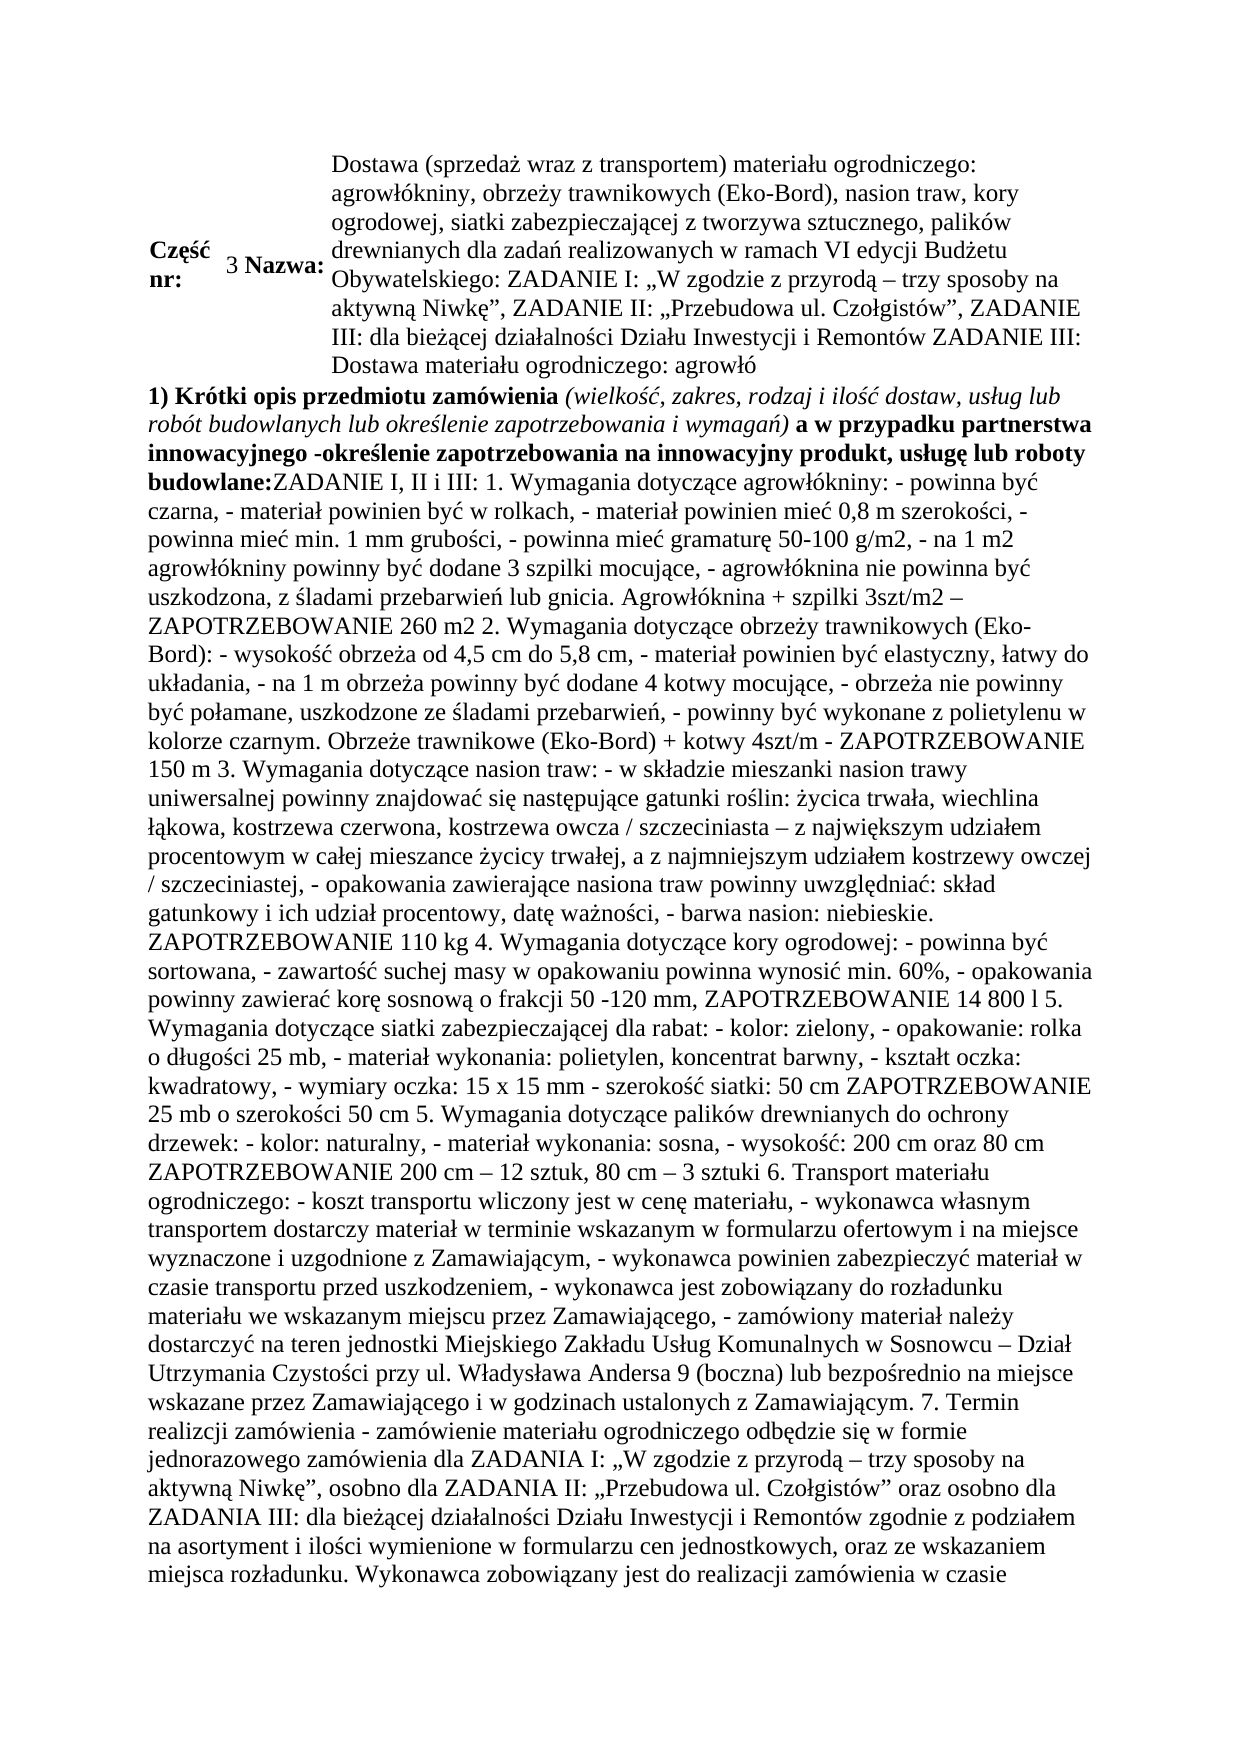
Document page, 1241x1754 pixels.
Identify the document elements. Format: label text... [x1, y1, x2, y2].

table_header Nazwa: [243, 148, 329, 381]
table_header 3 [224, 148, 243, 381]
text 1) Krótki opis przedmiotu zamówienia (wielkość, zakres, rodzaj i ilość dostaw, usług lub robót budowlanych lub określenie zapotrzebowania i wymagań) a w przypadku partnerstwa innowacyjnego -określenie zapotrzebowania na innowacyjny produkt, usługę lub roboty budowlane:ZADANIE I, II i III: 1. Wymagania dotyczące agrowłókniny: - powinna być czarna, - materiał powinien być w rolkach, - materiał powinien mieć 0,8 m szerokości, - powinna mieć min. 1 mm grubości, - powinna mieć gramaturę 50-100 g/m2, - na 1 m2 agrowłókniny powinny być dodane 3 szpilki mocujące, - agrowłóknina nie powinna być uszkodzona, z śladami przebarwień lub gnicia. Agrowłóknina + szpilki 3szt/m2 – ZAPOTRZEBOWANIE 260 m2 2. Wymagania dotyczące obrzeży trawnikowych (Eko-Bord): - wysokość obrzeża od 4,5 cm do 5,8 cm, - materiał powinien być elastyczny, łatwy do układania, - na 1 m obrzeża powinny być dodane 4 kotwy mocujące, - obrzeża nie powinny być połamane, uszkodzone ze śladami przebarwień, - powinny być wykonane z polietylenu w kolorze czarnym. Obrzeże trawnikowe (Eko-Bord) + kotwy 4szt/m - ZAPOTRZEBOWANIE 150 m 3. Wymagania dotyczące nasion traw: - w składzie mieszanki nasion trawy uniwersalnej powinny znajdować się następujące gatunki roślin: życica trwała, wiechlina łąkowa, kostrzewa czerwona, kostrzewa owcza / szczeciniasta – z największym udziałem procentowym w całej mieszance życicy trwałej, a z najmniejszym udziałem kostrzewy owczej / szczeciniastej, - opakowania zawierające nasiona traw powinny uwzględniać: skład gatunkowy i ich udział procentowy, datę ważności, - barwa nasion: niebieskie. ZAPOTRZEBOWANIE 110 kg 4. Wymagania dotyczące kory ogrodowej: - powinna być sortowana, - zawartość suchej masy w opakowaniu powinna wynosić min. 60%, - opakowania powinny zawierać korę sosnową o frakcji 50 -120 mm, ZAPOTRZEBOWANIE 14 800 l 5. Wymagania dotyczące siatki zabezpieczającej dla rabat: - kolor: zielony, - opakowanie: rolka o długości 25 mb, - materiał wykonania: polietylen, koncentrat barwny, - kształt oczka: kwadratowy, - wymiary oczka: 15 x 15 mm - szerokość siatki: 50 cm ZAPOTRZEBOWANIE 25 mb o szerokości 50 cm 5. Wymagania dotyczące palików drewnianych do ochrony drzewek: - kolor: naturalny, - materiał wykonania: sosna, - wysokość: 200 cm oraz 80 cm ZAPOTRZEBOWANIE 200 cm – 12 sztuk, 80 cm – 3 sztuki 6. Transport materiału ogrodniczego: - koszt transportu wliczony jest w cenę materiału, - wykonawca własnym transportem dostarczy materiał w terminie wskazanym w formularzu ofertowym i na miejsce wyznaczone i uzgodnione z Zamawiającym, - wykonawca powinien zabezpieczyć materiał w czasie transportu przed uszkodzeniem, - wykonawca jest zobowiązany do rozładunku materiału we wskazanym miejscu przez Zamawiającego, - zamówiony materiał należy dostarczyć na teren jednostki Miejskiego Zakładu Usług Komunalnych w Sosnowcu – Dział Utrzymania Czystości przy ul. Władysława Andersa 9 (boczna) lub bezpośrednio na miejsce wskazane przez Zamawiającego i w godzinach ustalonych z Zamawiającym. 7. Termin realizcji zamówienia - zamówienie materiału ogrodniczego odbędzie się w formie jednorazowego zamówienia dla ZADANIA I: „W zgodzie z przyrodą – trzy sposoby na aktywną Niwkę”, osobno dla ZADANIA II: „Przebudowa ul. Czołgistów” oraz osobno dla ZADANIA III: dla bieżącej działalności Działu Inwestycji i Remontów zgodnie z podziałem na asortyment i ilości wymienione w formularzu cen jednostkowych, oraz ze wskazaniem miejsca rozładunku. Wykonawca zobowiązany jest do realizacji zamówienia w czasie [148, 381, 1093, 1588]
table_header Część nr: [148, 148, 224, 381]
table_header Dostawa (sprzedaż wraz z transportem) materiału ogrodniczego: agrowłókniny, obrzeży trawnikowych (Eko-Bord), nasion traw, kory ogrodowej, siatki zabezpieczającej z tworzywa sztucznego, palików drewnianych dla zadań realizowanych w ramach VI edycji Budżetu Obywatelskiego: ZADANIE I: „W zgodzie z przyrodą – trzy sposoby na aktywną Niwkę”, ZADANIE II: „Przebudowa ul. Czołgistów”, ZADANIE III: dla bieżącej działalności Działu Inwestycji i Remontów ZADANIE III: Dostawa materiału ogrodniczego: agrowłó [330, 148, 1093, 381]
